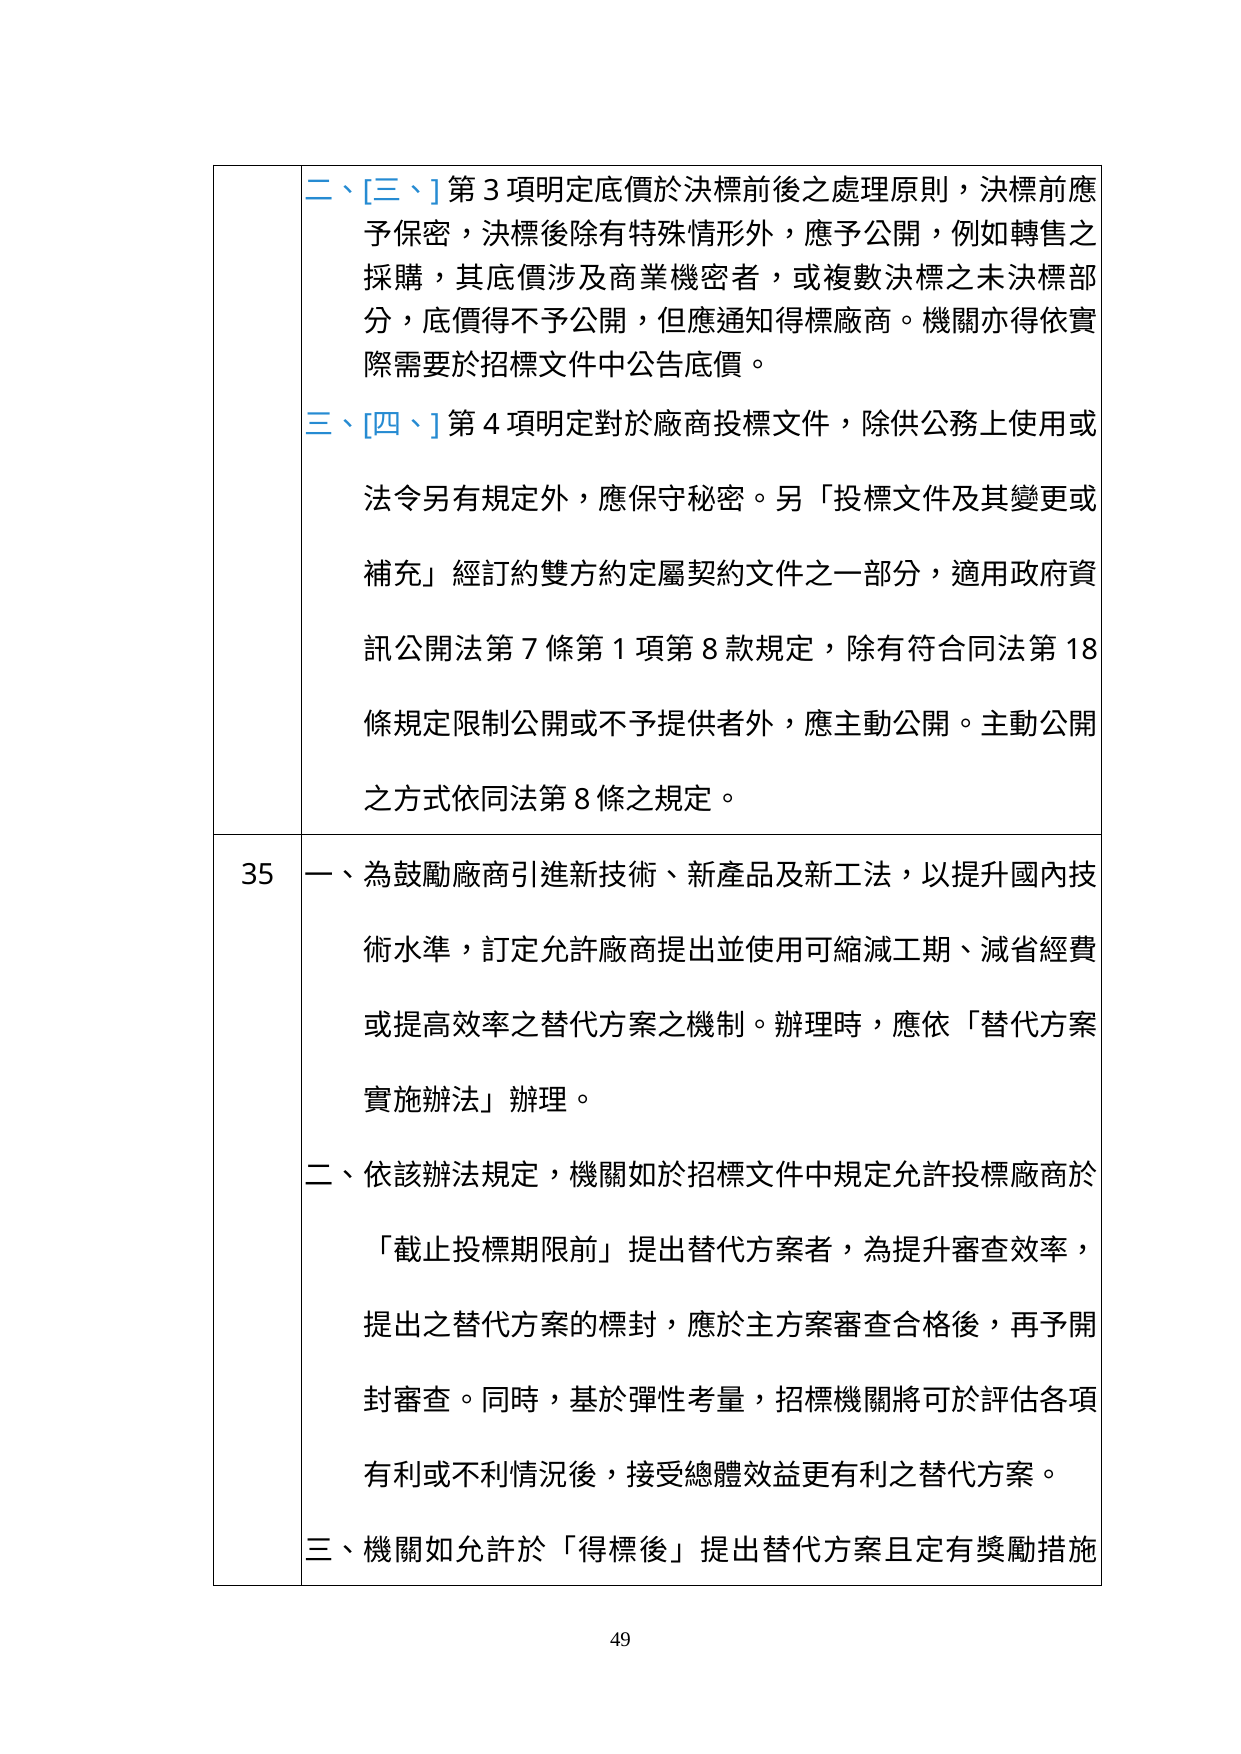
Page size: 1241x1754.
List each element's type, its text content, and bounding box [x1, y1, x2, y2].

table_header [214, 166, 301, 834]
table_cell 35 [214, 835, 301, 1585]
table_cell 為鼓勵廠商引進新技術、新產品及新工法，以提升國內技術水準，訂定允許廠商提出並使用可縮減工期、減省經費或提高效率之替代方案之機制。辦理時，應依「替代方案實施辦法」辦理。 依該辦法規定，機關如於招標文件中規定允許投標廠商於「截止投標期限前」提出替代方案者，為提升審查效率，提出之替代方案的標封，應於主方案審查合格後，再予開封審查。同時，基於彈性考量，招標機關將可於評估各項有利或不利情況後，接受總體效益更有利之替代方案。 機關如允許於「得標後」提出替代方案且定有獎勵措施 [302, 835, 1101, 1585]
table_header 本條第1項明定機關對於招標文件於公告前應予保密，但須公開說明或徵求廠商提供參考資料者，不在此限。工程會訂定之「政府採購招標文件公開閱覽制度實施要點」明定查核金額以上之採購，應依該要點辦理公開閱覽，其公告應刊登於政府採購公報之公開徵求廠商提供參考資料公告中。藉由招標前之公開閱覽，邀請廠商或民眾共同檢視招標文件是否有綁標等不當限制競爭情事，可防杜弊端，亦可減少爭議。上開要點於115年3月12日修正，包括修正要點名稱、擴大適用範圍至財物及勞務採購，增訂國家安全或機密採購不適用之情形，並自同年7月1日生效。 第2項明定機關不得於開標前洩漏招標之相關資訊，例如底價、領標及投標廠商之名稱與家數、其他資料，如向特定廠商公開預算等，以避免造成限制競爭或不公平競爭。 第3項明定底價於決標前後之處理原則，決標前應予保密，決標後除有特殊情形外，應予公開，例如轉售之採購，其底價涉及商業機密者，或複數決標之未決標部分，底價得不予公開，但應通知得標廠商。機關亦得依實際需要於招標文件中公告底價。 第4項明定對於廠商投標文件，除供公務上使用或法令另有規定外，應保守秘密。另「投標文件及其變更或補充」經訂約雙方約定屬契約文件之一部分，適用政府資訊公開法第7條第1項第8款規定，除有符合同法第18條規定限制公開或不予提供者外，應主動公開。主動公開之方式依同法第8條之規定。 [302, 166, 1101, 834]
